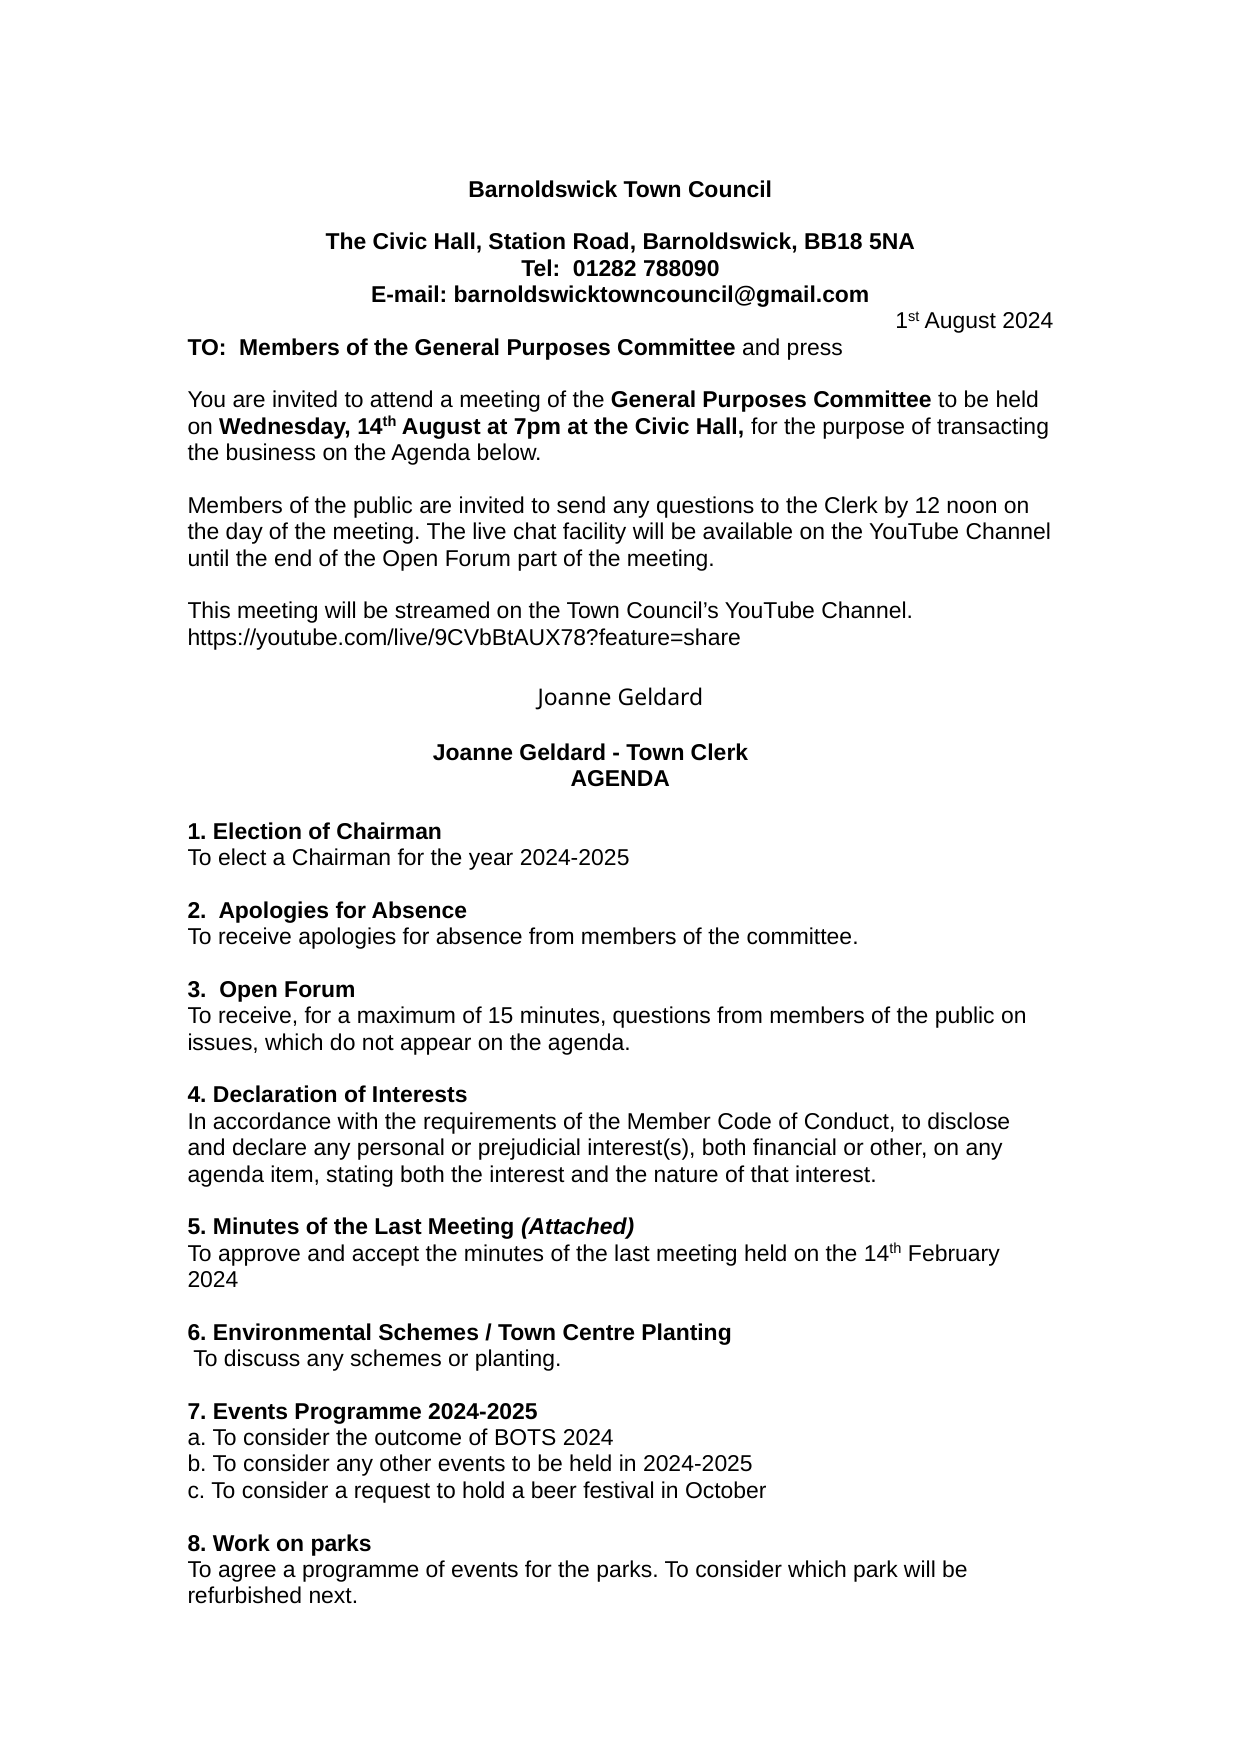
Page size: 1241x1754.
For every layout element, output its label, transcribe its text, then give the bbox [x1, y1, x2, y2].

text To discuss any schemes or planting. [187, 1345, 1053, 1371]
text AGENDA [187, 765, 1053, 792]
text Joanne Geldard - Town Clerk [187, 739, 1053, 765]
text You are invited to attend a meeting of the General Purposes Committee to be held on Wednesday, 14th August at 7pm at the Civic Hall, for the purpose of transacting the business on the Agenda below. [187, 386, 1053, 466]
text In accordance with the requirements of the Member Code of Conduct, to disclose and declare any personal or prejudicial interest(s), both financial or other, on any agenda item, stating both the interest and the nature of that interest. [187, 1108, 1053, 1187]
text c. To consider a request to hold a beer festival in October [187, 1477, 1053, 1503]
text Tel: 01282 788090 [187, 255, 1053, 281]
text https://youtube.com/live/9CVbBtAUX78?feature=share [187, 624, 1053, 650]
text Members of the public are invited to send any questions to the Clerk by 12 noon on the day of the meeting. The live chat facility will be available on the YouTube Channel until the end of the Open Forum part of the meeting. [187, 492, 1053, 571]
text 1st August 2024 [187, 307, 1053, 334]
text E-mail: barnoldswicktowncouncil@gmail.com [187, 281, 1053, 307]
text 3. Open Forum [187, 976, 1053, 1002]
text To elect a Chairman for the year 2024-2025 [187, 844, 1053, 871]
text TO: Members of the General Purposes Committee and press [187, 334, 1053, 360]
text To agree a programme of events for the parks. To consider which park will be refurbished next. [187, 1556, 1053, 1608]
text 8. Work on parks [187, 1529, 1053, 1556]
text To approve and accept the minutes of the last meeting held on the 14th February 2024 [187, 1239, 1053, 1292]
text The Civic Hall, Station Road, Barnoldswick, BB18 5NA [187, 228, 1053, 255]
text 4. Declaration of Interests [187, 1081, 1053, 1108]
text 7. Events Programme 2024-2025 [187, 1398, 1053, 1424]
text 1. Election of Chairman [187, 818, 1053, 844]
text Barnoldswick Town Council [187, 176, 1053, 202]
text a. To consider the outcome of BOTS 2024 [187, 1424, 1053, 1450]
text To receive, for a maximum of 15 minutes, questions from members of the public on issues, which do not appear on the agenda. [187, 1002, 1053, 1055]
text 5. Minutes of the Last Meeting (Attached) [187, 1213, 1053, 1239]
text b. To consider any other events to be held in 2024-2025 [187, 1450, 1053, 1477]
text 2. Apologies for Absence [187, 897, 1053, 923]
text 6. Environmental Schemes / Town Centre Planting [187, 1319, 1053, 1345]
text This meeting will be streamed on the Town Council’s YouTube Channel. [187, 597, 1053, 624]
text To receive apologies for absence from members of the committee. [187, 923, 1053, 950]
text Joanne Geldard [187, 681, 1053, 712]
